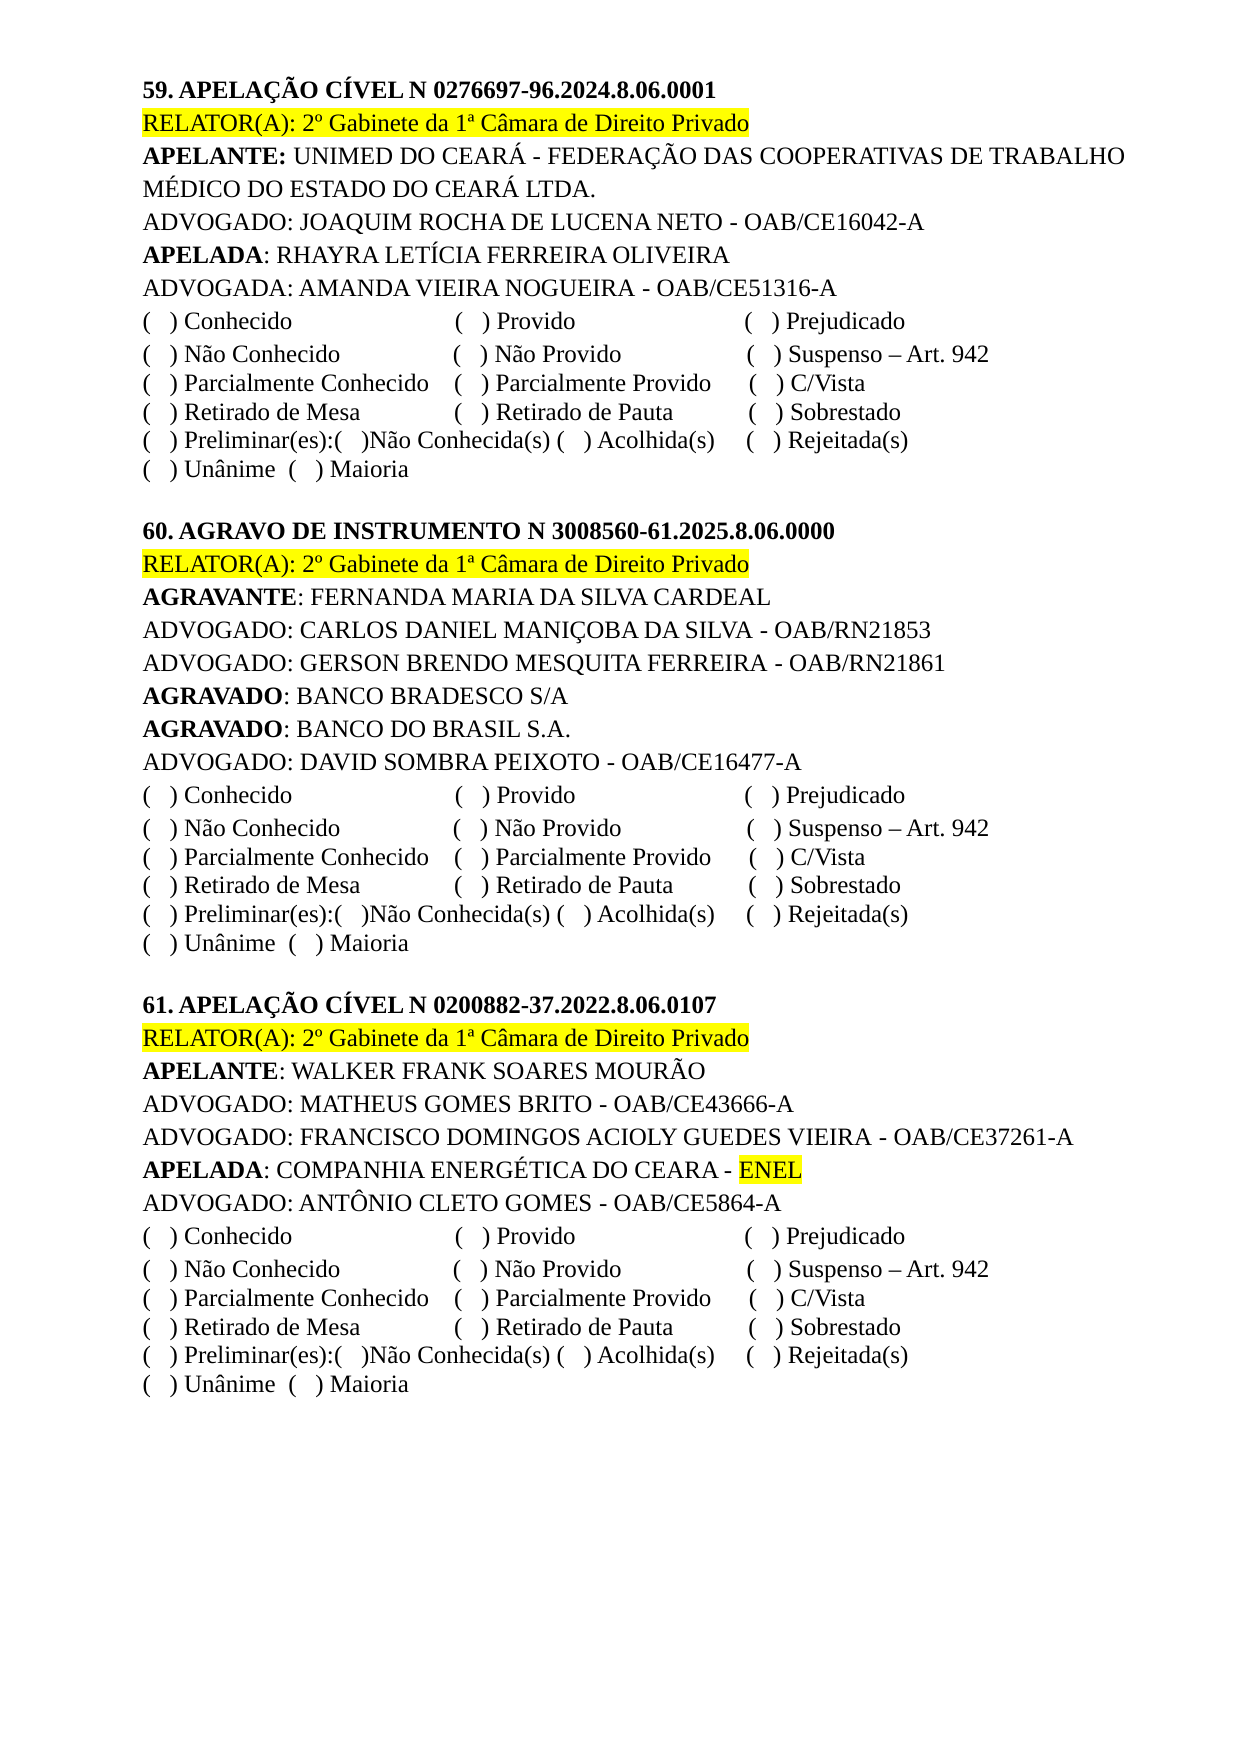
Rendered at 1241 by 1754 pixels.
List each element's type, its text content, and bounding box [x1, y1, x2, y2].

text ( ) Parcialmente Conhecido ( ) Parcialmente Provido ( ) C/Vista [142, 1283, 1158, 1312]
text ( ) Retirado de Mesa ( ) Retirado de Pauta ( ) Sobrestado [142, 397, 1158, 425]
text ( ) Parcialmente Conhecido ( ) Parcialmente Provido ( ) C/Vista [142, 368, 1158, 397]
text ( ) Preliminar(es):( )Não Conhecida(s) ( ) Acolhida(s) ( ) Rejeitada(s) [142, 899, 1158, 928]
text 60. AGRAVO DE INSTRUMENTO N 3008560-61.2025.8.06.0000 RELATOR(A): 2º Gabinete da 1ª Câmara de Direito Privado AGRAVANTE: FERNANDA MARIA DA SILVA CARDEAL ADVOGADO: CARLOS DANIEL MANIÇOBA DA SILVA - OAB/RN21853 ADVOGADO: GERSON BRENDO MESQUITA FERREIRA - OAB/RN21861 AGRAVADO: BANCO BRADESCO S/A AGRAVADO: BANCO DO BRASIL S.A. ADVOGADO: DAVID SOMBRA PEIXOTO - OAB/CE16477-A ( ) Conhecido ( ) Provido ( ) Prejudicado [142, 516, 1141, 809]
text ( ) Preliminar(es):( )Não Conhecida(s) ( ) Acolhida(s) ( ) Rejeitada(s) [142, 1340, 1158, 1369]
text ( ) Preliminar(es):( )Não Conhecida(s) ( ) Acolhida(s) ( ) Rejeitada(s) [142, 425, 1158, 454]
text 61. APELAÇÃO CÍVEL N 0200882-37.2022.8.06.0107 RELATOR(A): 2º Gabinete da 1ª Câmara de Direito Privado APELANTE: WALKER FRANK SOARES MOURÃO ADVOGADO: MATHEUS GOMES BRITO - OAB/CE43666-A ADVOGADO: FRANCISCO DOMINGOS ACIOLY GUEDES VIEIRA - OAB/CE37261-A APELADA: COMPANHIA ENERGÉTICA DO CEARA - ENEL ADVOGADO: ANTÔNIO CLETO GOMES - OAB/CE5864-A ( ) Conhecido ( ) Provido ( ) Prejudicado [142, 957, 1141, 1250]
text ( ) Unânime ( ) Maioria [142, 1369, 1158, 1398]
text 59. APELAÇÃO CÍVEL N 0276697-96.2024.8.06.0001 RELATOR(A): 2º Gabinete da 1ª Câmara de Direito Privado APELANTE: UNIMED DO CEARÁ - FEDERAÇÃO DAS COOPERATIVAS DE TRABALHO MÉDICO DO ESTADO DO CEARÁ LTDA. ADVOGADO: JOAQUIM ROCHA DE LUCENA NETO - OAB/CE16042-A APELADA: RHAYRA LETÍCIA FERREIRA OLIVEIRA ADVOGADA: AMANDA VIEIRA NOGUEIRA - OAB/CE51316-A ( ) Conhecido ( ) Provido ( ) Prejudicado [142, 75, 1141, 335]
text ( ) Retirado de Mesa ( ) Retirado de Pauta ( ) Sobrestado [142, 871, 1158, 899]
text ( ) Parcialmente Conhecido ( ) Parcialmente Provido ( ) C/Vista [142, 842, 1158, 871]
text ( ) Não Conhecido ( ) Não Provido ( ) Suspenso – Art. 942 [142, 813, 1158, 842]
text ( ) Unânime ( ) Maioria [142, 454, 1158, 483]
text ( ) Não Conhecido ( ) Não Provido ( ) Suspenso – Art. 942 [142, 1254, 1158, 1283]
text ( ) Não Conhecido ( ) Não Provido ( ) Suspenso – Art. 942 [142, 339, 1158, 368]
text ( ) Retirado de Mesa ( ) Retirado de Pauta ( ) Sobrestado [142, 1312, 1158, 1340]
text ( ) Unânime ( ) Maioria [142, 928, 1158, 957]
